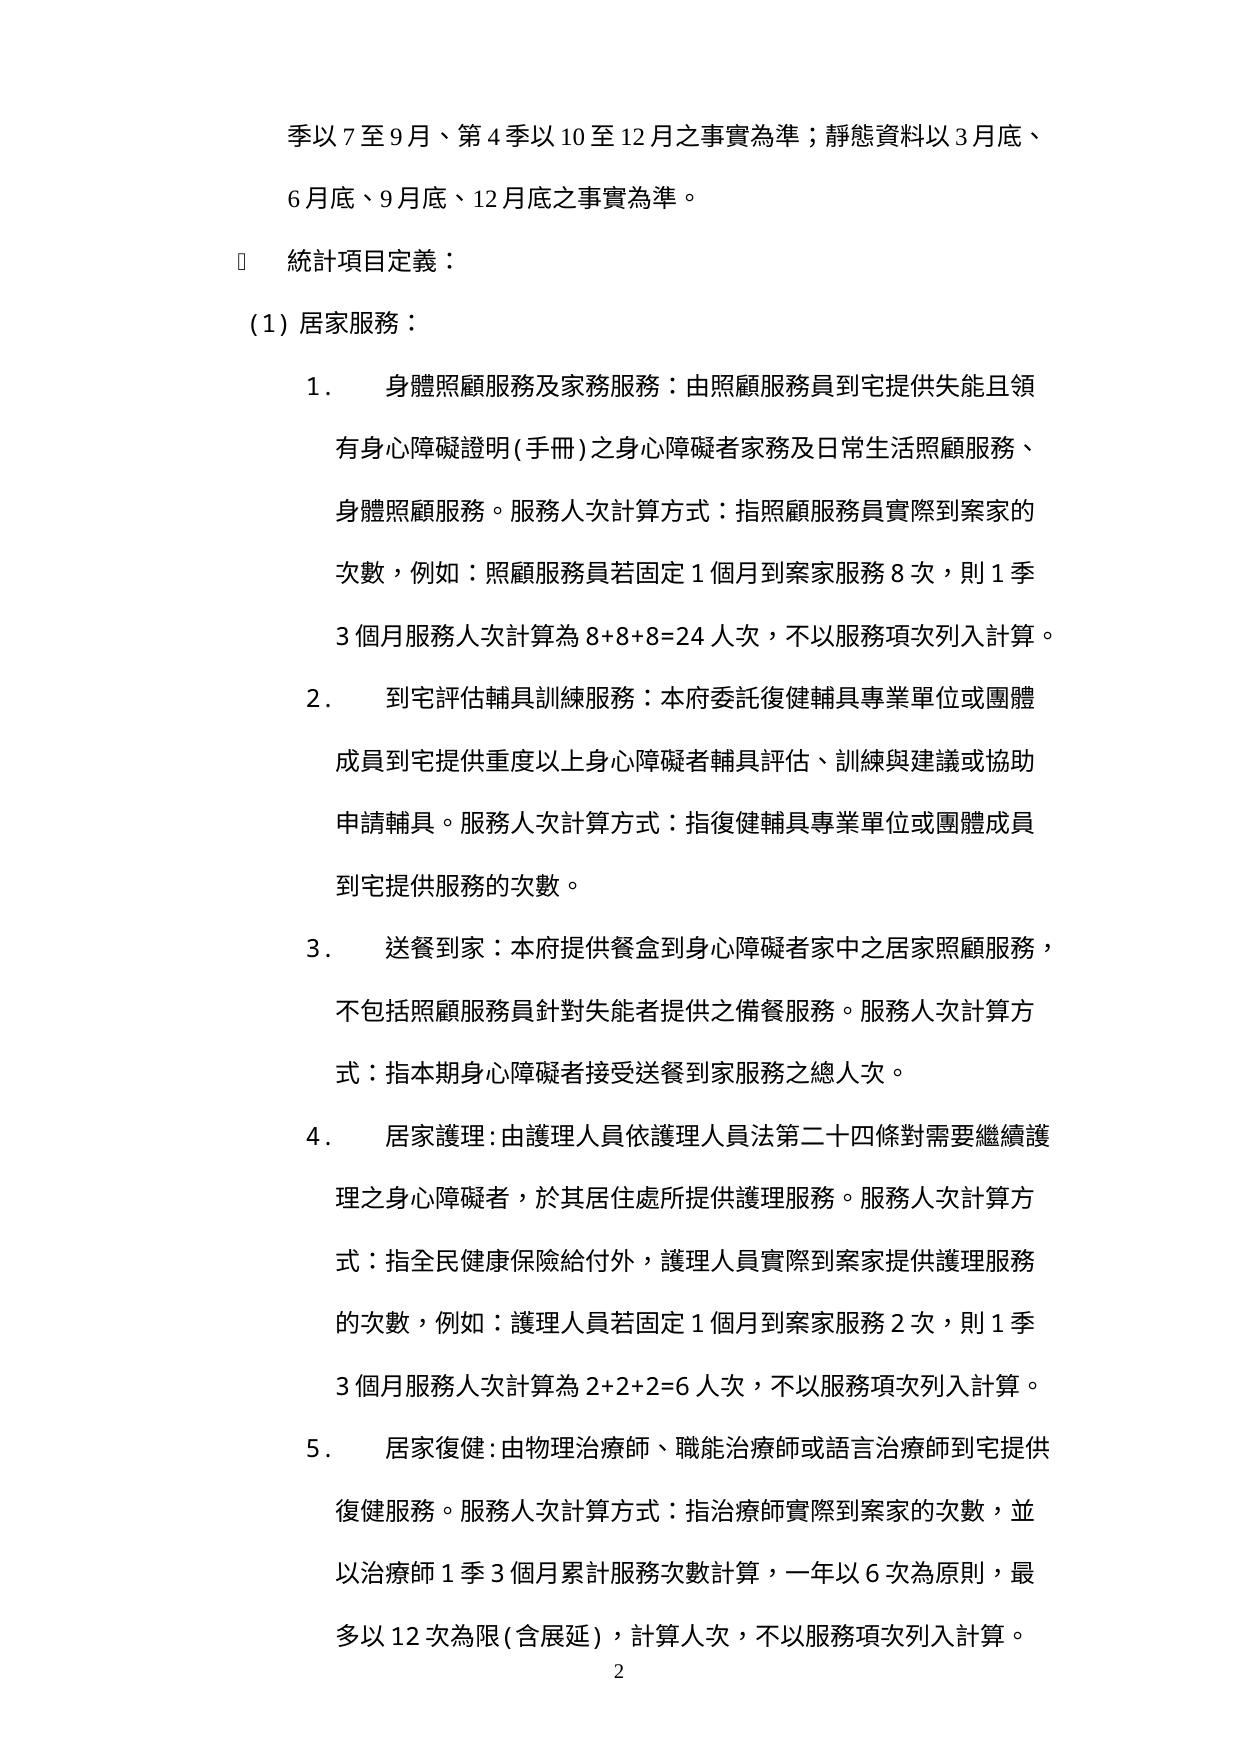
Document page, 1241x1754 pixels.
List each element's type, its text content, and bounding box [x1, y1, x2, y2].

list 送餐到家：本府提供餐盒到身心障礙者家中之居家照顧服務，不包括照顧服務員針對失能者提供之備餐服務。服務人次計算方式：指本期身心障礙者接受送餐到家服務之總人次。 [305, 905, 1050, 1093]
list 居家復健:由物理治療師、職能治療師或語言治療師到宅提供復健服務。服務人次計算方式：指治療師實際到案家的次數，並以治療師1季3個月累計服務次數計算，一年以6次為原則，最多以12次為限(含展延)，計算人次，不以服務項次列入計算。 [305, 1405, 1050, 1655]
list 居家護理:由護理人員依護理人員法第二十四條對需要繼續護理之身心障礙者，於其居住處所提供護理服務。服務人次計算方式：指全民健康保險給付外，護理人員實際到案家提供護理服務的次數，例如：護理人員若固定1個月到案家服務2次，則1季3個月服務人次計算為2+2+2=6人次，不以服務項次列入計算。 [305, 1093, 1050, 1405]
list 居家服務： [246, 280, 1050, 343]
list 季以7至9月、第4季以10至12月之事實為準；靜態資料以3月底、6月底、9月底、12月底之事實為準。 [237, 93, 1050, 218]
list 身體照顧服務及家務服務：由照顧服務員到宅提供失能且領有身心障礙證明(手冊)之身心障礙者家務及日常生活照顧服務、身體照顧服務。服務人次計算方式：指照顧服務員實際到案家的次數，例如：照顧服務員若固定1個月到案家服務8次，則1季3個月服務人次計算為8+8+8=24人次，不以服務項次列入計算。 [305, 343, 1050, 655]
list 統計項目定義： [237, 218, 1050, 280]
list 到宅評估輔具訓練服務：本府委託復健輔具專業單位或團體成員到宅提供重度以上身心障礙者輔具評估、訓練與建議或協助申請輔具。服務人次計算方式：指復健輔具專業單位或團體成員到宅提供服務的次數。 [305, 655, 1050, 905]
